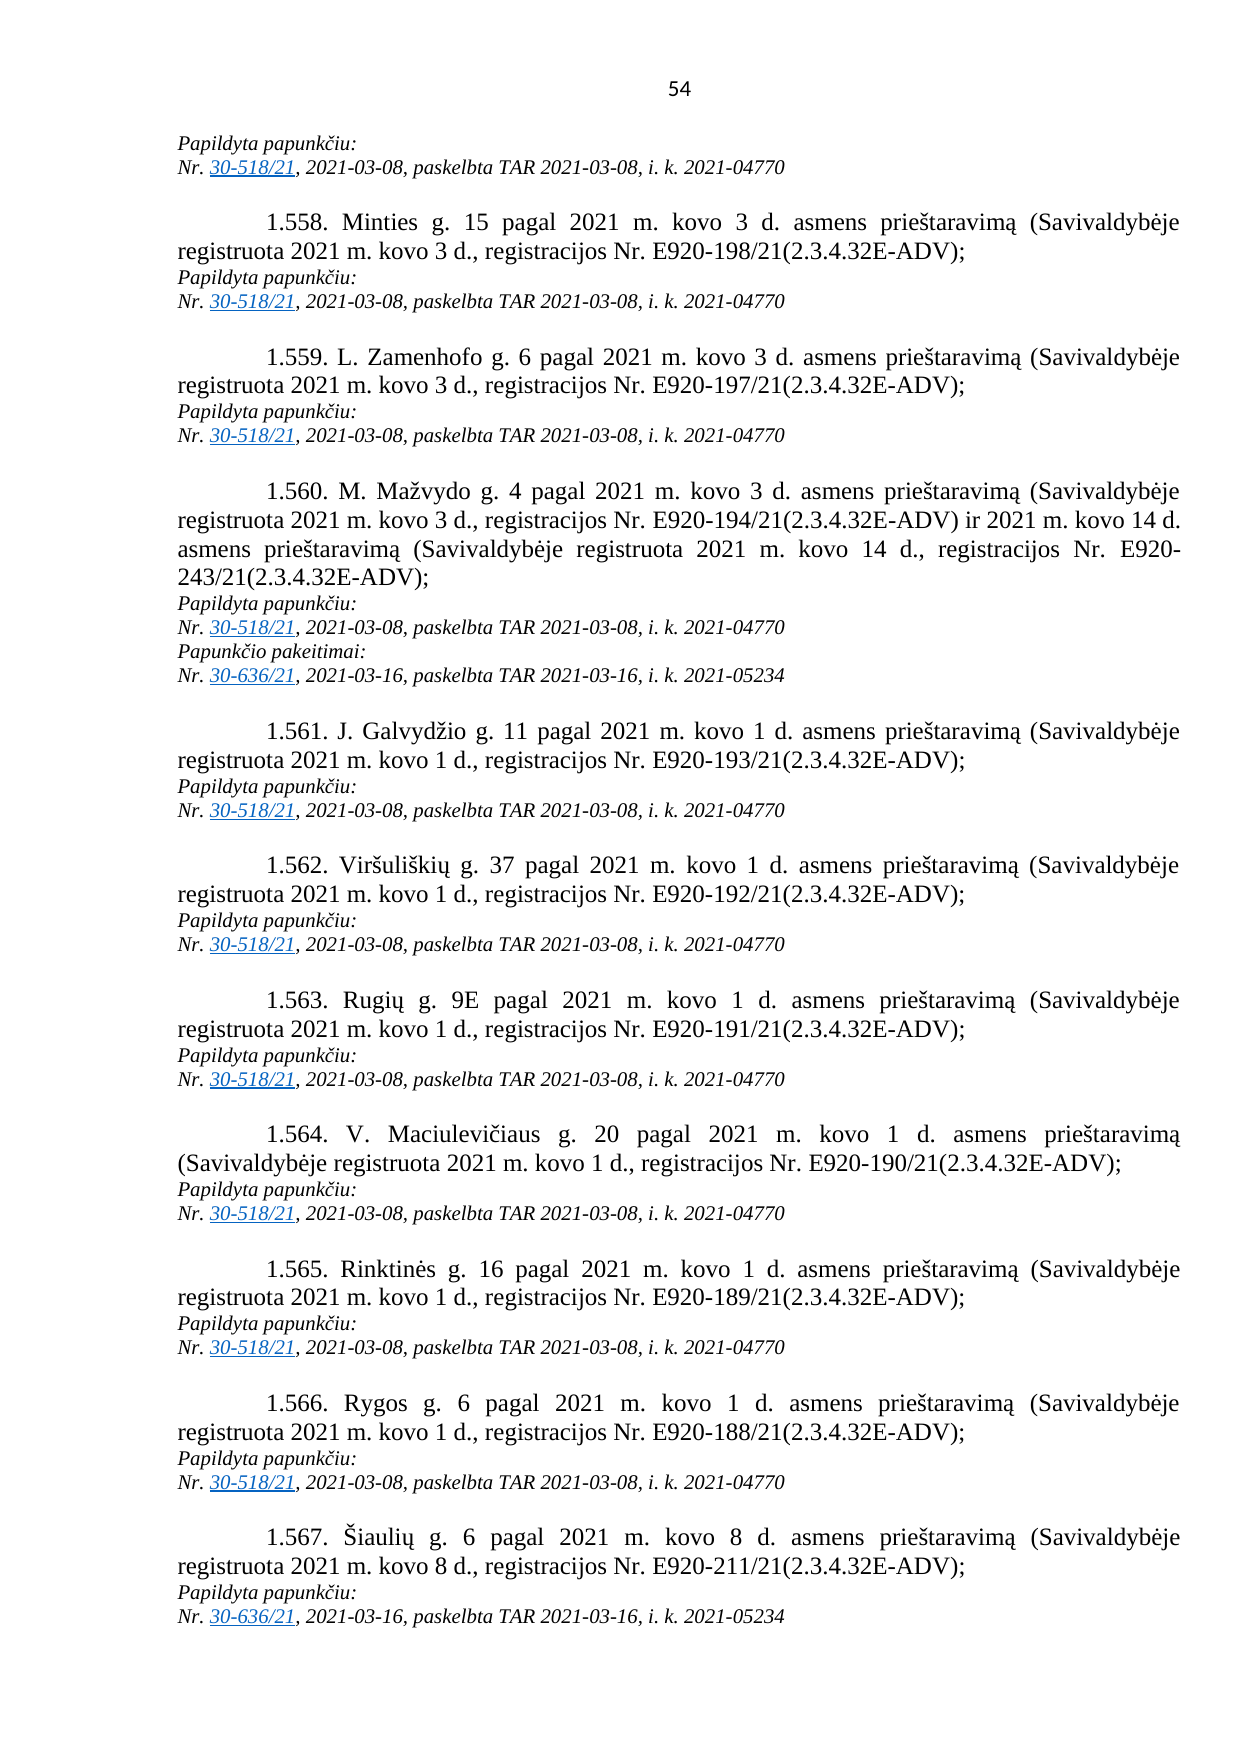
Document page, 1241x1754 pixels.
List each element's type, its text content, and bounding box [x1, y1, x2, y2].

text Nr. 30-518/21, 2021-03-08, paskelbta TAR 2021-03-08, i. k. 2021-04770 [177, 289, 1181, 313]
text 1.562. Viršuliškių g. 37 pagal 2021 m. kovo 1 d. asmens prieštaravimą (Savivaldybėje registruota 2021 m. kovo 1 d., registracijos Nr. E920-192/21(2.3.4.32E-ADV); [177, 851, 1181, 908]
text Nr. 30-518/21, 2021-03-08, paskelbta TAR 2021-03-08, i. k. 2021-04770 [177, 932, 1181, 956]
text Nr. 30-518/21, 2021-03-08, paskelbta TAR 2021-03-08, i. k. 2021-04770 [177, 1201, 1181, 1225]
text Papildyta papunkčiu: [177, 908, 1181, 932]
text 1.566. Rygos g. 6 pagal 2021 m. kovo 1 d. asmens prieštaravimą (Savivaldybėje registruota 2021 m. kovo 1 d., registracijos Nr. E920-188/21(2.3.4.32E-ADV); [177, 1388, 1181, 1446]
text 1.561. J. Galvydžio g. 11 pagal 2021 m. kovo 1 d. asmens prieštaravimą (Savivaldybėje registruota 2021 m. kovo 1 d., registracijos Nr. E920-193/21(2.3.4.32E-ADV); [177, 716, 1181, 774]
text 1.565. Rinktinės g. 16 pagal 2021 m. kovo 1 d. asmens prieštaravimą (Savivaldybėje registruota 2021 m. kovo 1 d., registracijos Nr. E920-189/21(2.3.4.32E-ADV); [177, 1254, 1181, 1311]
text 1.567. Šiaulių g. 6 pagal 2021 m. kovo 8 d. asmens prieštaravimą (Savivaldybėje registruota 2021 m. kovo 8 d., registracijos Nr. E920-211/21(2.3.4.32E-ADV); [177, 1522, 1181, 1580]
text Nr. 30-518/21, 2021-03-08, paskelbta TAR 2021-03-08, i. k. 2021-04770 [177, 798, 1181, 822]
text Nr. 30-518/21, 2021-03-08, paskelbta TAR 2021-03-08, i. k. 2021-04770 [177, 155, 1181, 179]
text Nr. 30-636/21, 2021-03-16, paskelbta TAR 2021-03-16, i. k. 2021-05234 [177, 663, 1181, 687]
text Papildyta papunkčiu: [177, 1311, 1181, 1335]
text 1.563. Rugių g. 9E pagal 2021 m. kovo 1 d. asmens prieštaravimą (Savivaldybėje registruota 2021 m. kovo 1 d., registracijos Nr. E920-191/21(2.3.4.32E-ADV); [177, 985, 1181, 1042]
text 1.558. Minties g. 15 pagal 2021 m. kovo 3 d. asmens prieštaravimą (Savivaldybėje registruota 2021 m. kovo 3 d., registracijos Nr. E920-198/21(2.3.4.32E-ADV); [177, 207, 1181, 265]
text 1.560. M. Mažvydo g. 4 pagal 2021 m. kovo 3 d. asmens prieštaravimą (Savivaldybėje registruota 2021 m. kovo 3 d., registracijos Nr. E920-194/21(2.3.4.32E-ADV) ir 2021 m. kovo 14 d. asmens prieštaravimą (Savivaldybėje registruota 2021 m. kovo 14 d., registracijos Nr. E920-243/21(2.3.4.32E-ADV); [177, 476, 1181, 591]
text Papildyta papunkčiu: [177, 399, 1181, 423]
text 1.564. V. Maciulevičiaus g. 20 pagal 2021 m. kovo 1 d. asmens prieštaravimą (Savivaldybėje registruota 2021 m. kovo 1 d., registracijos Nr. E920-190/21(2.3.4.32E-ADV); [177, 1119, 1181, 1177]
text Nr. 30-518/21, 2021-03-08, paskelbta TAR 2021-03-08, i. k. 2021-04770 [177, 1335, 1181, 1359]
text Nr. 30-518/21, 2021-03-08, paskelbta TAR 2021-03-08, i. k. 2021-04770 [177, 1067, 1181, 1091]
text Papildyta papunkčiu: [177, 1042, 1181, 1067]
text Papildyta papunkčiu: [177, 1580, 1181, 1604]
text Papildyta papunkčiu: [177, 1177, 1181, 1201]
text 1.559. L. Zamenhofo g. 6 pagal 2021 m. kovo 3 d. asmens prieštaravimą (Savivaldybėje registruota 2021 m. kovo 3 d., registracijos Nr. E920-197/21(2.3.4.32E-ADV); [177, 342, 1181, 399]
text Papildyta papunkčiu: [177, 131, 1181, 155]
text Papildyta papunkčiu: [177, 265, 1181, 289]
text Nr. 30-518/21, 2021-03-08, paskelbta TAR 2021-03-08, i. k. 2021-04770 [177, 423, 1181, 447]
text Papunkčio pakeitimai: [177, 639, 1181, 663]
text Nr. 30-518/21, 2021-03-08, paskelbta TAR 2021-03-08, i. k. 2021-04770 [177, 1470, 1181, 1494]
text Nr. 30-518/21, 2021-03-08, paskelbta TAR 2021-03-08, i. k. 2021-04770 [177, 615, 1181, 639]
text Nr. 30-636/21, 2021-03-16, paskelbta TAR 2021-03-16, i. k. 2021-05234 [177, 1604, 1181, 1628]
text Papildyta papunkčiu: [177, 774, 1181, 798]
text Papildyta papunkčiu: [177, 591, 1181, 615]
text Papildyta papunkčiu: [177, 1446, 1181, 1470]
